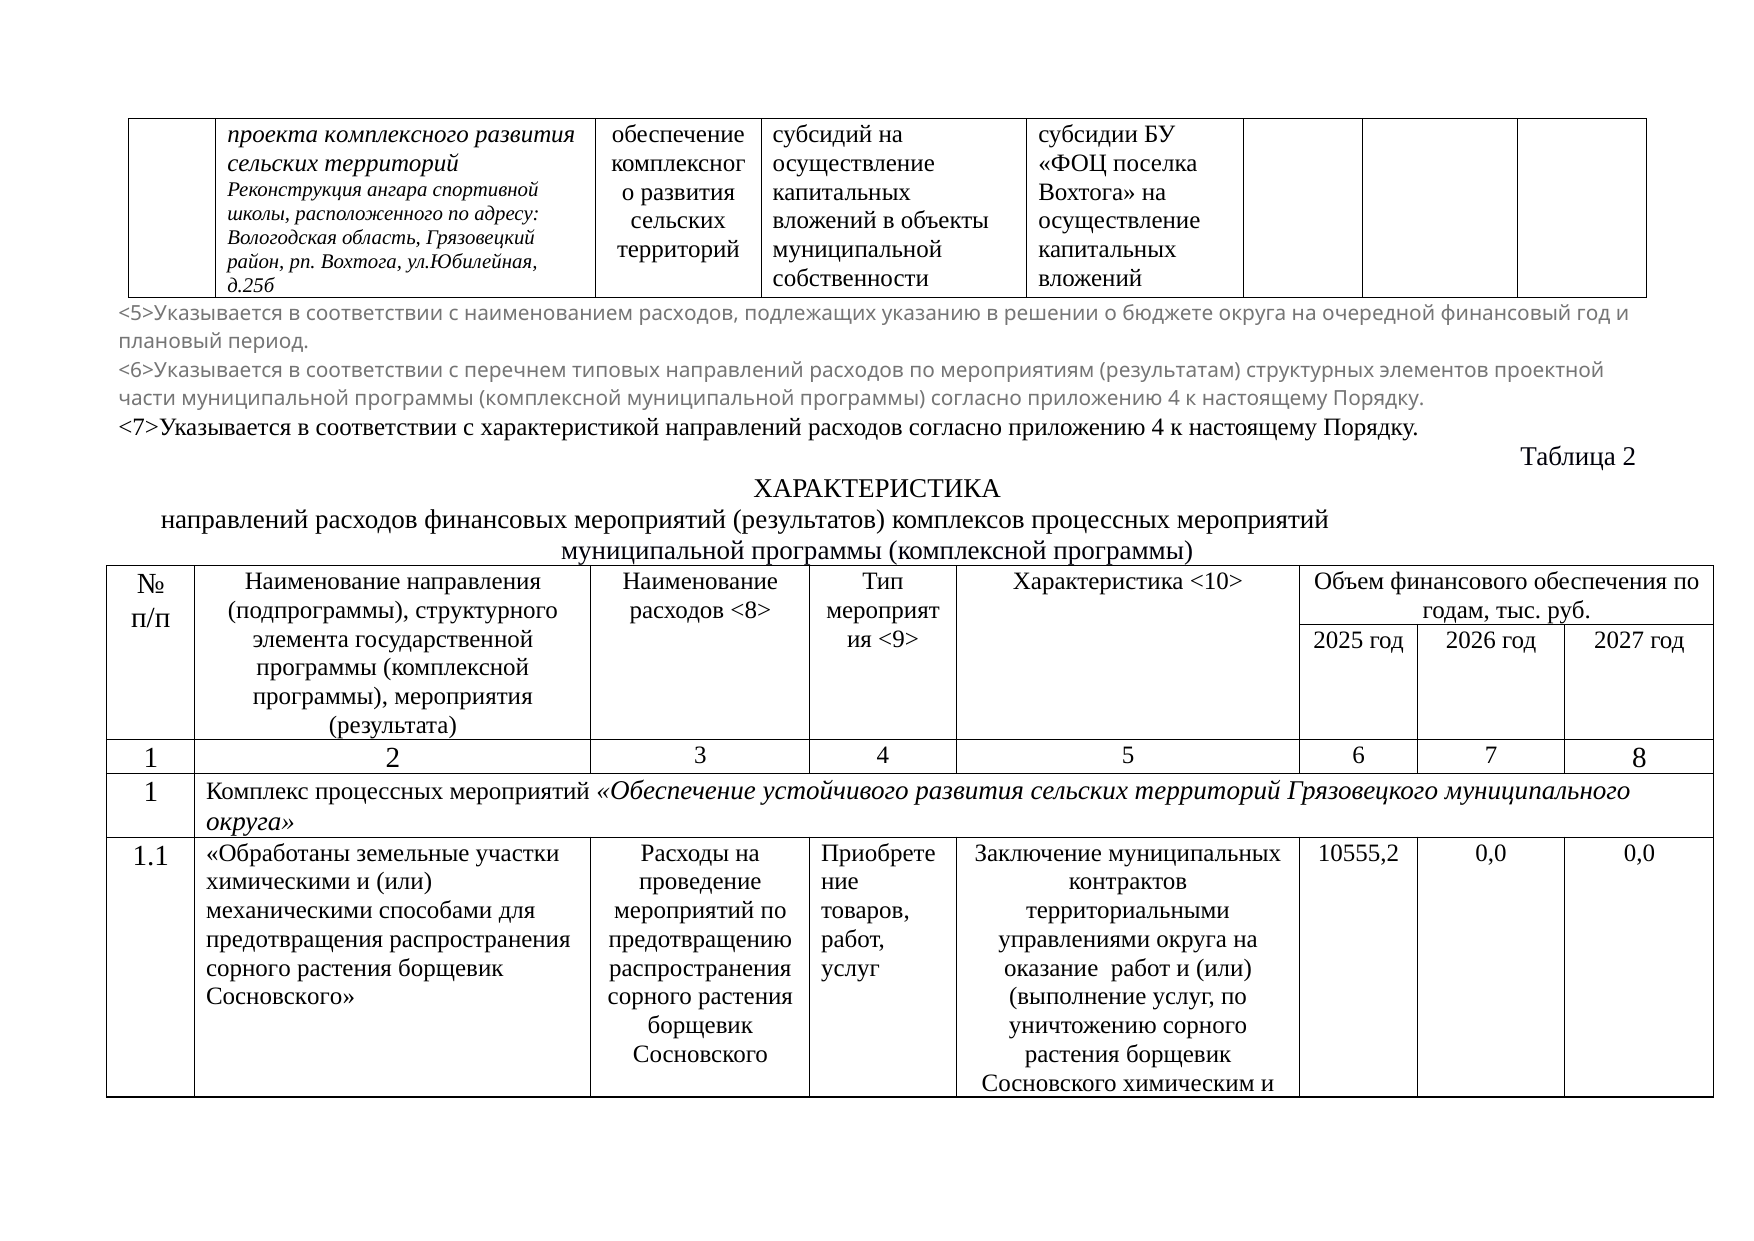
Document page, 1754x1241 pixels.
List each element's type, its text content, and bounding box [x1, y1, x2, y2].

table_cell «Обработаны земельные участки химическими и (или) механическими способами для предотвращения распространения сорного растения борщевик Сосновского» [195, 838, 590, 1096]
table_cell 2 [195, 740, 590, 773]
table_cell 8 [1565, 740, 1713, 773]
table_cell Приобретение товаров, работ, услуг [810, 838, 956, 1096]
table_header Объем финансового обеспечения по годам, тыс. руб. [1300, 566, 1713, 624]
table_header Характеристика <10> [957, 566, 1299, 739]
table_cell 2025 год [1300, 625, 1417, 739]
table_header № п/п [107, 566, 194, 739]
table_header Тип мероприятия <9> [810, 566, 956, 739]
table_cell 1 [107, 774, 194, 837]
table_cell Расходы на проведение мероприятий по предотвращению распространения сорного растения борщевик Сосновского [591, 838, 809, 1096]
table_cell проекта комплексного развития сельских территорий Реконструкция ангара спортивной школы, расположенного по адресу: Вологодская область, Грязовецкий район, рп. Вохтога, ул.Юбилейная, д.25б [216, 119, 595, 297]
table_cell 2026 год [1418, 625, 1564, 739]
table_cell 1 [107, 740, 194, 773]
table_cell 4 [810, 740, 956, 773]
table_cell субсидии БУ «ФОЦ поселка Вохтога» на осуществление капитальных вложений [1027, 119, 1243, 297]
table_cell [1518, 119, 1646, 297]
table_cell обеспечение комплексного развития сельских территорий [596, 119, 761, 297]
table_cell [129, 119, 215, 297]
text направлений расходов финансовых мероприятий (результатов) комплексов процессных мероприятий [118, 503, 1636, 534]
table_cell 0,0 [1418, 838, 1564, 1096]
text <7>Указывается в соответствии с характеристикой направлений расходов согласно приложению 4 к настоящему Порядку. [118, 412, 1636, 441]
table_cell 2027 год [1565, 625, 1713, 739]
table_cell 5 [957, 740, 1299, 773]
table_cell Комплекс процессных мероприятий «Обеспечение устойчивого развития сельских территорий Грязовецкого муниципального округа» [195, 774, 1713, 837]
table_header Наименование направления (подпрограммы), структурного элемента государственной программы (комплексной программы), мероприятия (результата) [195, 566, 590, 739]
table_cell 7 [1418, 740, 1564, 773]
text муниципальной программы (комплексной программы) [118, 534, 1636, 565]
table_cell Заключение муниципальных контрактов территориальными управлениями округа на оказание работ и (или) (выполнение услуг, по уничтожению сорного растения борщевик Сосновского химическим и [957, 838, 1299, 1096]
table_cell субсидий на осуществление капитальных вложений в объекты муниципальной собственности [762, 119, 1026, 297]
table_cell 10555,2 [1300, 838, 1417, 1096]
table_cell [1363, 119, 1517, 297]
table_cell 1.1 [107, 838, 194, 1096]
table_header Наименование расходов <8> [591, 566, 809, 739]
table_cell 3 [591, 740, 809, 773]
text Таблица 2 [1196, 441, 1636, 472]
table_cell [1244, 119, 1362, 297]
text <6>Указывается в соответствии с перечнем типовых направлений расходов по мероприятиям (результатам) структурных элементов проектной части муниципальной программы (комплексной муниципальной программы) согласно приложению 4 к настоящему Порядку. [118, 355, 1636, 412]
text <5>Указывается в соответствии с наименованием расходов, подлежащих указанию в решении о бюджете округа на очередной финансовый год и плановый период. [118, 298, 1636, 355]
table_cell 6 [1300, 740, 1417, 773]
text ХАРАКТЕРИСТИКА [118, 472, 1636, 503]
table_cell 0,0 [1565, 838, 1713, 1096]
